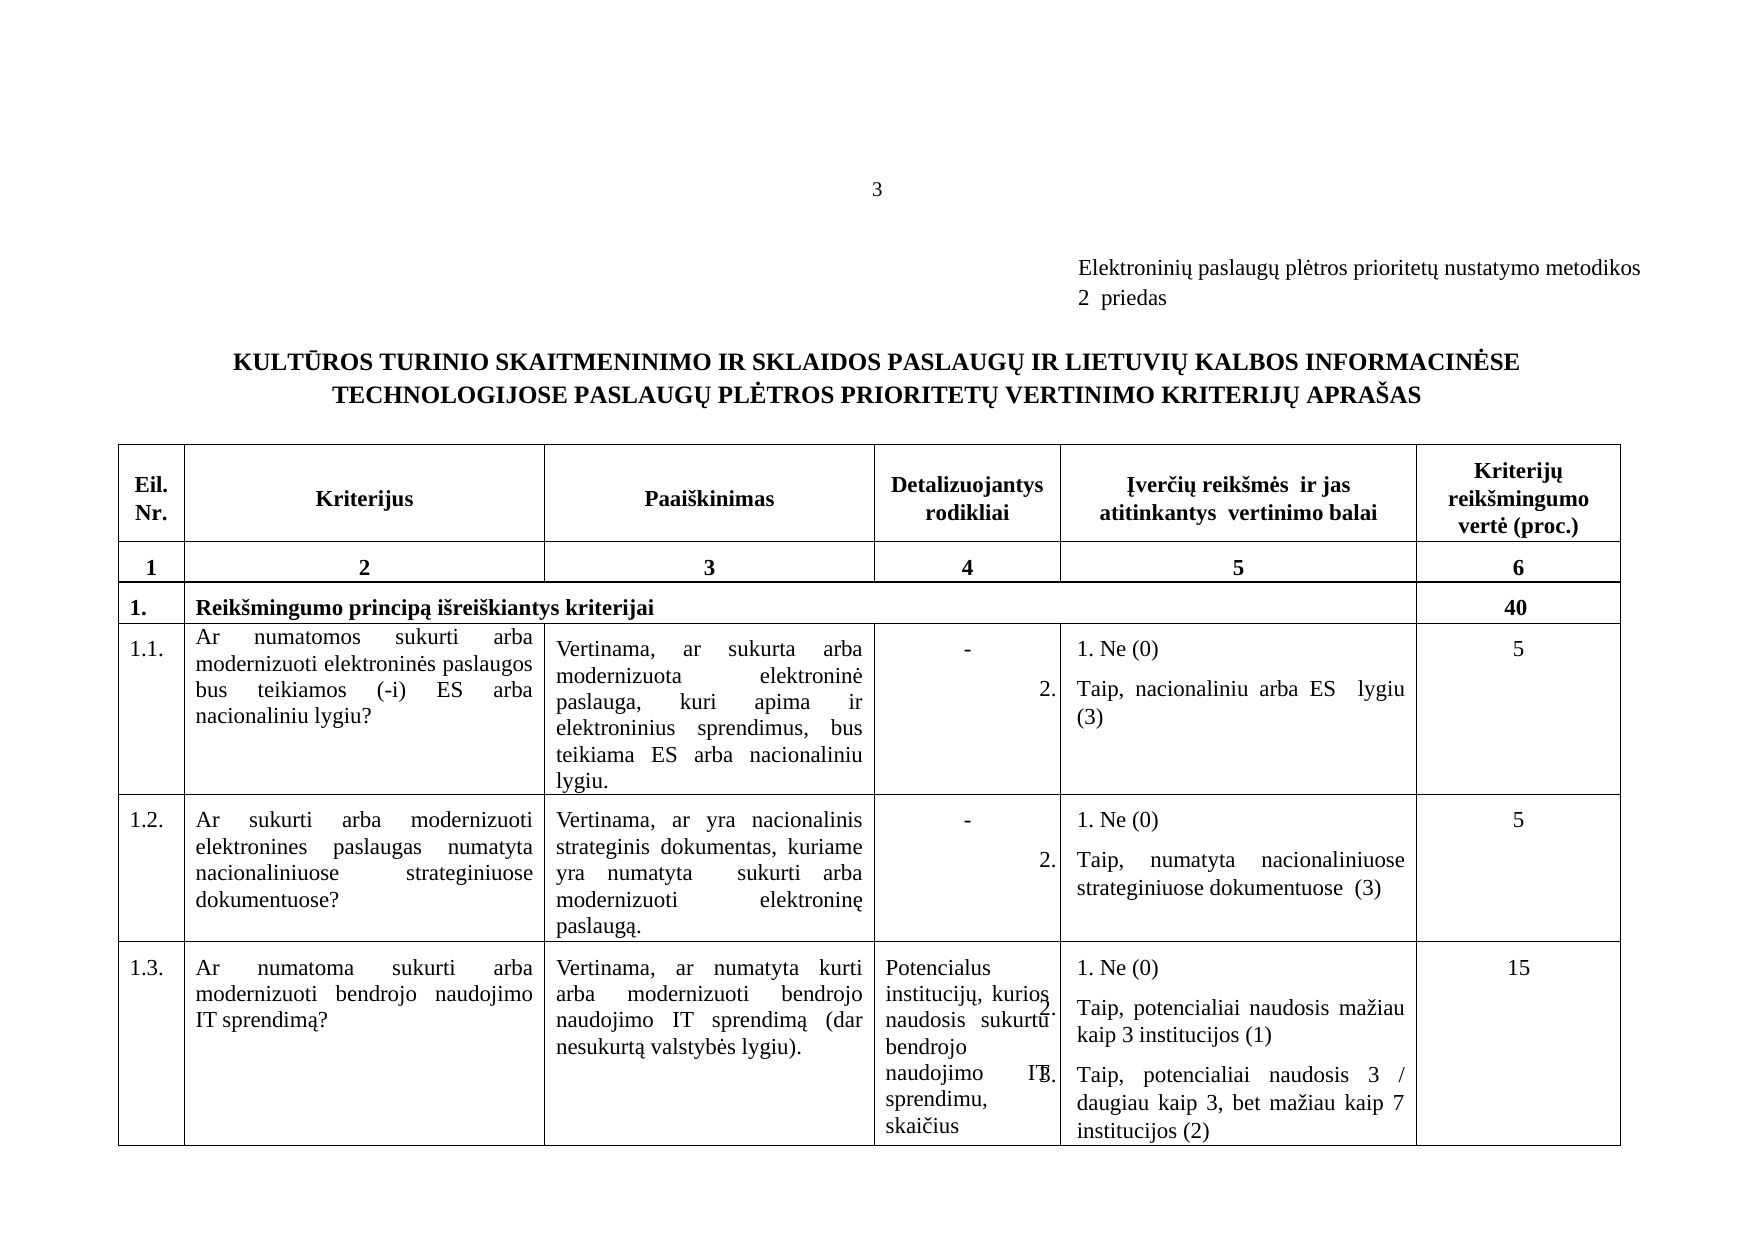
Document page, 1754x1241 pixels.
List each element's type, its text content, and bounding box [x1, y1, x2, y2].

table_cell 1.1. [119, 624, 184, 793]
table_header Kriterijus [185, 445, 544, 541]
table_header Detalizuojantys rodikliai [875, 445, 1060, 541]
table_cell 40 [1417, 583, 1620, 622]
table_cell 1. Ne (0) 2. Taip, potencialiai naudosis mažiau kaip 3 institucijos (1) 3. Taip, potencialiai naudosis 3 / daugiau kaip 3, bet mažiau kaip 7 institucijos (2) 4. Taip, potencialiai naudosis 7 ir daugiau institucijų (3) [1061, 942, 1416, 1145]
table_cell Ar numatomos sukurti arba modernizuoti elektroninės paslaugos bus teikiamos (-i) ES arba nacionaliniu lygiu? [185, 624, 544, 793]
table_cell Vertinama, ar sukurta arba modernizuota elektroninė paslauga, kuri apima ir elektroninius sprendimus, bus teikiama ES arba nacionaliniu lygiu. [545, 624, 874, 793]
table_cell 1. [119, 583, 184, 622]
table_header Paaiškinimas [545, 445, 874, 541]
table_header Eil.Nr. [119, 445, 184, 541]
table_cell 2 [185, 542, 544, 581]
text 2 priedas [118, 284, 1330, 311]
table_cell Ar numatoma sukurti arba modernizuoti bendrojo naudojimo IT sprendimą? [185, 942, 544, 1145]
table_cell 1.3. [119, 942, 184, 1145]
text KULTŪROS TURINIO SKAITMENINIMO IR SKLAIDOS PASLAUGŲ IR LIETUVIŲ KALBOS INFORMACINĖSE TECHNOLOGIJOSE PASLAUGŲ PLĖTROS PRIORITETŲ VERTINIMO KRITERIJŲ APRAŠAS [118, 347, 1636, 409]
table_cell - [875, 795, 1060, 941]
table_cell Potencialus institucijų, kurios naudosis sukurtu bendrojo naudojimo IT sprendimu, skaičius [875, 942, 1060, 1145]
table_cell 5 [1061, 542, 1416, 581]
table_cell 1. Ne (0) 2. Taip, numatyta nacionaliniuose strateginiuose dokumentuose (3) [1061, 795, 1416, 941]
text Elektroninių paslaugų plėtros prioritetų nustatymo metodikos [118, 254, 1754, 280]
table_header Kriterijų reikšmingumo vertė (proc.) [1417, 445, 1620, 541]
table_cell Vertinama, ar numatyta kurti arba modernizuoti bendrojo naudojimo IT sprendimą (dar nesukurtą valstybės lygiu). [545, 942, 874, 1145]
table_cell 3 [545, 542, 874, 581]
table_cell Vertinama, ar yra nacionalinis strateginis dokumentas, kuriame yra numatyta sukurti arba modernizuoti elektroninę paslaugą. [545, 795, 874, 941]
table_cell 1. Ne (0) 2. Taip, nacionaliniu arba ES lygiu (3) [1061, 624, 1416, 793]
table_header Įverčių reikšmės ir jas atitinkantys vertinimo balai [1061, 445, 1416, 541]
table_cell Ar sukurti arba modernizuoti elektronines paslaugas numatyta nacionaliniuose strateginiuose dokumentuose? [185, 795, 544, 941]
table_cell - [875, 624, 1060, 793]
table_cell 1 [119, 542, 184, 581]
table_cell 1.2. [119, 795, 184, 941]
table_cell 6 [1417, 542, 1620, 581]
table_cell 5 [1417, 795, 1620, 941]
table_cell Reikšmingumo principą išreiškiantys kriterijai [185, 583, 1416, 622]
table_cell 5 [1417, 624, 1620, 793]
table_cell 4 [875, 542, 1060, 581]
table_cell 15 [1417, 942, 1620, 1145]
